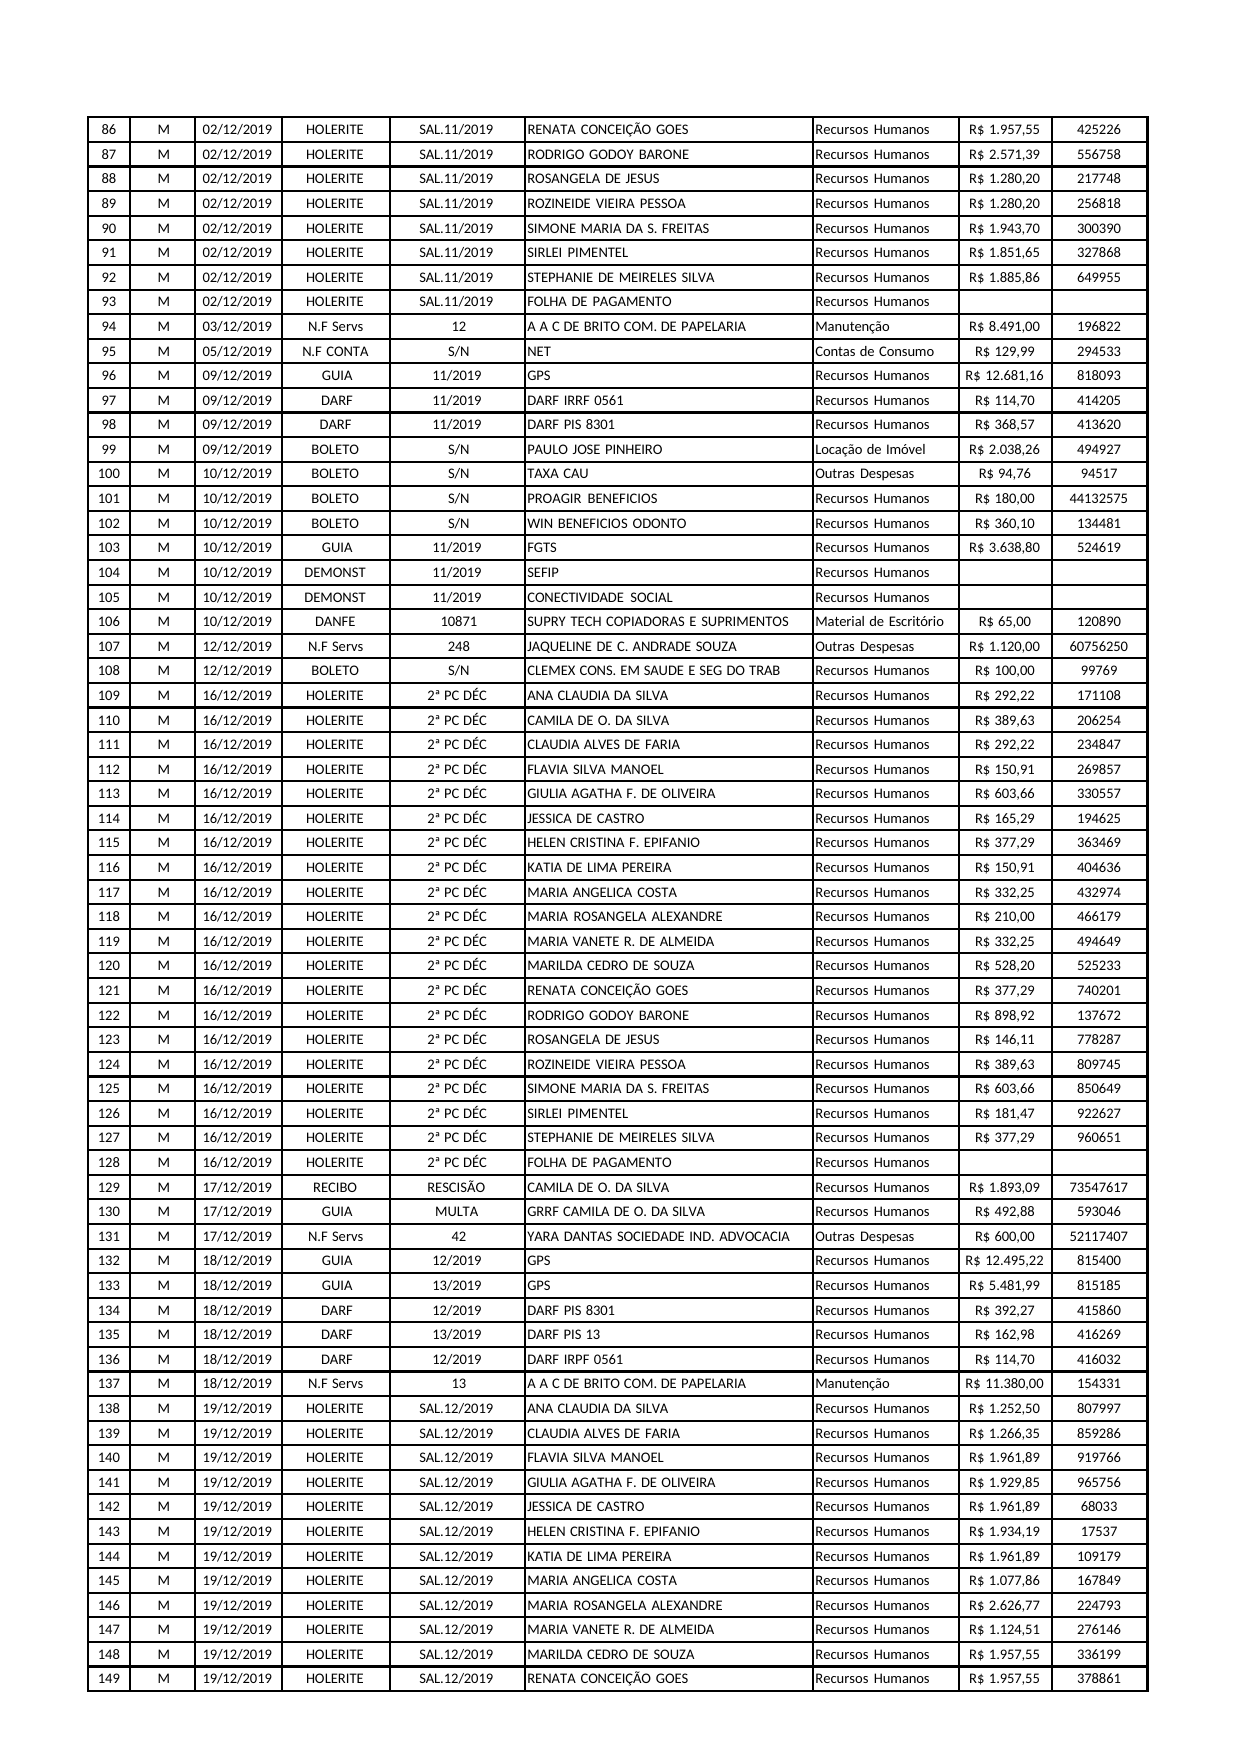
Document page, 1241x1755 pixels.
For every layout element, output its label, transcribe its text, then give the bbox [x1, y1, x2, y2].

table_cell SAL.12/2019 [391, 1668, 524, 1690]
table_cell CLAUDIA ALVES DE FARIA [526, 1422, 812, 1444]
table_cell DARF IRPF 0561 [526, 1348, 812, 1370]
table_cell 294533 [1053, 340, 1146, 362]
table_cell 141 [89, 1471, 129, 1493]
table_cell R$ 1.266,35 [960, 1422, 1051, 1444]
table_cell 300390 [1053, 217, 1146, 239]
table_cell Outras Despesas [814, 463, 958, 485]
table_cell 2ª PC DÉC [391, 831, 524, 854]
table_cell TAXA CAU [526, 463, 812, 485]
table_cell DARF [283, 1323, 389, 1346]
table_cell M [131, 881, 194, 903]
table_cell 850649 [1053, 1078, 1146, 1100]
table_header M [131, 118, 194, 141]
table_cell Manutenção [814, 1373, 958, 1395]
table_cell GRRF CAMILA DE O. DA SILVA [526, 1200, 812, 1223]
table_cell RESCISÃO [391, 1176, 524, 1198]
table_cell Recursos Humanos [814, 586, 958, 608]
table_cell M [131, 487, 194, 510]
table_cell HOLERITE [283, 930, 389, 952]
table_cell 12 [391, 315, 524, 338]
table_cell 494649 [1053, 930, 1146, 952]
table_cell HOLERITE [283, 1053, 389, 1075]
table_cell 18/12/2019 [196, 1323, 281, 1346]
table_cell HOLERITE [283, 733, 389, 756]
table_cell GIULIA AGATHA F. DE OLIVEIRA [526, 782, 812, 805]
table_cell 134481 [1053, 512, 1146, 534]
table_cell GPS [526, 1250, 812, 1272]
table_cell 494927 [1053, 438, 1146, 461]
table_cell 740201 [1053, 979, 1146, 1002]
table_cell Recursos Humanos [814, 758, 958, 780]
table_cell 18/12/2019 [196, 1299, 281, 1321]
table_cell R$ 100,00 [960, 659, 1051, 682]
table_cell RECIBO [283, 1176, 389, 1198]
table_cell M [131, 561, 194, 583]
table_cell 19/12/2019 [196, 1446, 281, 1469]
table_cell 16/12/2019 [196, 979, 281, 1002]
table_cell MARIA ANGELICA COSTA [526, 1569, 812, 1592]
table_cell Recursos Humanos [814, 1668, 958, 1690]
table_cell M [131, 1397, 194, 1419]
table_cell M [131, 1495, 194, 1518]
table_cell SAL.11/2019 [391, 143, 524, 165]
table_cell 960651 [1053, 1127, 1146, 1149]
table_cell HOLERITE [283, 1028, 389, 1051]
table_cell 132 [89, 1250, 129, 1272]
table_cell [960, 586, 1051, 608]
table_header 02/12/2019 [196, 118, 281, 141]
table_cell 556758 [1053, 143, 1146, 165]
table_cell Recursos Humanos [814, 1397, 958, 1419]
table_cell R$ 2.626,77 [960, 1594, 1051, 1616]
table_cell 16/12/2019 [196, 807, 281, 829]
table_cell 11/2019 [391, 536, 524, 559]
table_cell R$ 392,27 [960, 1299, 1051, 1321]
table_cell Recursos Humanos [814, 1545, 958, 1567]
table_cell M [131, 389, 194, 411]
table_cell MULTA [391, 1200, 524, 1223]
table_cell CAMILA DE O. DA SILVA [526, 1176, 812, 1198]
table_cell 104 [89, 561, 129, 583]
table_cell Recursos Humanos [814, 684, 958, 706]
table_cell M [131, 831, 194, 854]
table_cell M [131, 364, 194, 387]
table_cell R$ 600,00 [960, 1225, 1051, 1247]
table_cell 16/12/2019 [196, 831, 281, 854]
table_cell R$ 1.961,89 [960, 1446, 1051, 1469]
table_cell 131 [89, 1225, 129, 1247]
table_cell Contas de Consumo [814, 340, 958, 362]
table_cell 18/12/2019 [196, 1250, 281, 1272]
table_cell 09/12/2019 [196, 389, 281, 411]
table_cell 19/12/2019 [196, 1643, 281, 1665]
table_cell HOLERITE [283, 291, 389, 313]
table_cell R$ 1.961,89 [960, 1545, 1051, 1567]
table_cell M [131, 315, 194, 338]
table_cell 171108 [1053, 684, 1146, 706]
table_cell S/N [391, 438, 524, 461]
table_cell R$ 3.638,80 [960, 536, 1051, 559]
table_cell RODRIGO GODOY BARONE [526, 143, 812, 165]
table_cell Recursos Humanos [814, 1250, 958, 1272]
table_cell 119 [89, 930, 129, 952]
table_cell STEPHANIE DE MEIRELES SILVA [526, 266, 812, 288]
table_cell N.F Servs [283, 315, 389, 338]
table_cell HOLERITE [283, 1520, 389, 1542]
table_cell DARF PIS 13 [526, 1323, 812, 1346]
table_cell SAL.11/2019 [391, 241, 524, 264]
table_cell Recursos Humanos [814, 1102, 958, 1124]
table_cell SAL.12/2019 [391, 1569, 524, 1592]
table_cell R$ 292,22 [960, 684, 1051, 706]
table_cell 2ª PC DÉC [391, 1053, 524, 1075]
table_cell 649955 [1053, 266, 1146, 288]
table_cell 120890 [1053, 610, 1146, 633]
table_cell GPS [526, 1274, 812, 1297]
table_cell 11/2019 [391, 586, 524, 608]
table_cell R$ 210,00 [960, 905, 1051, 928]
table_cell R$ 389,63 [960, 1053, 1051, 1075]
table_cell 02/12/2019 [196, 241, 281, 264]
table_cell [960, 561, 1051, 583]
table_cell 09/12/2019 [196, 438, 281, 461]
table_cell SIRLEI PIMENTEL [526, 241, 812, 264]
table_cell 224793 [1053, 1594, 1146, 1616]
table_cell Recursos Humanos [814, 881, 958, 903]
table_cell 11/2019 [391, 561, 524, 583]
table_cell MARIA ANGELICA COSTA [526, 881, 812, 903]
table_cell SIRLEI PIMENTEL [526, 1102, 812, 1124]
table_cell HOLERITE [283, 1594, 389, 1616]
table_cell 13/2019 [391, 1323, 524, 1346]
table_cell 122 [89, 1004, 129, 1026]
table_cell 16/12/2019 [196, 733, 281, 756]
table_cell 525233 [1053, 954, 1146, 977]
table_cell 16/12/2019 [196, 930, 281, 952]
table_cell 90 [89, 217, 129, 239]
table_cell 105 [89, 586, 129, 608]
table_cell M [131, 291, 194, 313]
table_cell M [131, 659, 194, 682]
table_cell 2ª PC DÉC [391, 1102, 524, 1124]
table_cell Recursos Humanos [814, 1176, 958, 1198]
table_cell M [131, 192, 194, 215]
table_cell Material de Escritório [814, 610, 958, 633]
table_cell HELEN CRISTINA F. EPIFANIO [526, 1520, 812, 1542]
table_cell SAL.12/2019 [391, 1495, 524, 1518]
table_cell 107 [89, 635, 129, 657]
table_cell Recursos Humanos [814, 807, 958, 829]
table_cell 134 [89, 1299, 129, 1321]
table_cell R$ 1.885,86 [960, 266, 1051, 288]
table_cell M [131, 1594, 194, 1616]
table_cell M [131, 143, 194, 165]
table_cell 415860 [1053, 1299, 1146, 1321]
table_cell S/N [391, 463, 524, 485]
table_cell 12/2019 [391, 1299, 524, 1321]
table_cell N.F Servs [283, 1373, 389, 1395]
table_cell R$ 129,99 [960, 340, 1051, 362]
table_cell DARF [283, 1299, 389, 1321]
table_cell 148 [89, 1643, 129, 1665]
table_cell 143 [89, 1520, 129, 1542]
table_cell HOLERITE [283, 1397, 389, 1419]
table_cell SIMONE MARIA DA S. FREITAS [526, 217, 812, 239]
table_cell M [131, 463, 194, 485]
table_cell 110 [89, 709, 129, 731]
table_cell YARA DANTAS SOCIEDADE IND. ADVOCACIA [526, 1225, 812, 1247]
table_cell 94517 [1053, 463, 1146, 485]
table_cell FOLHA DE PAGAMENTO [526, 1151, 812, 1174]
table_cell 378861 [1053, 1668, 1146, 1690]
table_cell Recursos Humanos [814, 1200, 958, 1223]
table_cell HOLERITE [283, 709, 389, 731]
table_cell 10/12/2019 [196, 536, 281, 559]
table_header 425226 [1053, 118, 1146, 141]
table_cell GUIA [283, 1250, 389, 1272]
table_cell A A C DE BRITO COM. DE PAPELARIA [526, 315, 812, 338]
table_cell 117 [89, 881, 129, 903]
table_cell 922627 [1053, 1102, 1146, 1124]
table_cell HOLERITE [283, 979, 389, 1002]
table_cell HOLERITE [283, 1471, 389, 1493]
table_cell JESSICA DE CASTRO [526, 1495, 812, 1518]
table_header SAL.11/2019 [391, 118, 524, 141]
table_cell 42 [391, 1225, 524, 1247]
table_cell ROSANGELA DE JESUS [526, 168, 812, 190]
table_cell 19/12/2019 [196, 1397, 281, 1419]
table_cell 138 [89, 1397, 129, 1419]
table_cell 87 [89, 143, 129, 165]
table_cell M [131, 414, 194, 436]
table_cell DARF IRRF 0561 [526, 389, 812, 411]
table_cell Recursos Humanos [814, 364, 958, 387]
table_cell M [131, 1471, 194, 1493]
table_cell [1053, 561, 1146, 583]
table_cell Recursos Humanos [814, 1594, 958, 1616]
table_cell M [131, 1348, 194, 1370]
table_cell SAL.12/2019 [391, 1594, 524, 1616]
table_cell 818093 [1053, 364, 1146, 387]
table_cell 206254 [1053, 709, 1146, 731]
table_cell 02/12/2019 [196, 168, 281, 190]
table_cell 99769 [1053, 659, 1146, 682]
table_cell 19/12/2019 [196, 1495, 281, 1518]
table_cell GUIA [283, 364, 389, 387]
table_cell 100 [89, 463, 129, 485]
table_cell 416032 [1053, 1348, 1146, 1370]
table_cell HOLERITE [283, 905, 389, 928]
table_header HOLERITE [283, 118, 389, 141]
table_cell R$ 2.038,26 [960, 438, 1051, 461]
table_cell 17/12/2019 [196, 1176, 281, 1198]
table_cell 142 [89, 1495, 129, 1518]
table_cell 416269 [1053, 1323, 1146, 1346]
table_cell 125 [89, 1078, 129, 1100]
table_cell R$ 150,91 [960, 856, 1051, 878]
table_cell 16/12/2019 [196, 684, 281, 706]
table_cell HOLERITE [283, 881, 389, 903]
table_cell DARF [283, 414, 389, 436]
table_cell 248 [391, 635, 524, 657]
table_cell [1053, 291, 1146, 313]
table_cell HOLERITE [283, 1643, 389, 1665]
table_cell R$ 12.495,22 [960, 1250, 1051, 1272]
table_cell Recursos Humanos [814, 241, 958, 264]
table_cell 10/12/2019 [196, 586, 281, 608]
table_cell M [131, 512, 194, 534]
table_cell 2ª PC DÉC [391, 807, 524, 829]
table_cell 147 [89, 1618, 129, 1641]
table_cell Recursos Humanos [814, 192, 958, 215]
table_cell 19/12/2019 [196, 1422, 281, 1444]
table_cell HOLERITE [283, 1446, 389, 1469]
table_cell SAL.12/2019 [391, 1545, 524, 1567]
table_cell M [131, 266, 194, 288]
table_cell 137 [89, 1373, 129, 1395]
table_cell Recursos Humanos [814, 1495, 958, 1518]
table_cell GIULIA AGATHA F. DE OLIVEIRA [526, 1471, 812, 1493]
table_cell 363469 [1053, 831, 1146, 854]
table_cell 13 [391, 1373, 524, 1395]
table_cell Recursos Humanos [814, 930, 958, 952]
table_cell BOLETO [283, 512, 389, 534]
table_cell 18/12/2019 [196, 1274, 281, 1297]
table_cell SAL.12/2019 [391, 1422, 524, 1444]
table_cell 336199 [1053, 1643, 1146, 1665]
table_cell 02/12/2019 [196, 217, 281, 239]
table_cell BOLETO [283, 463, 389, 485]
table_cell 18/12/2019 [196, 1373, 281, 1395]
table_cell 111 [89, 733, 129, 756]
table_header Recursos Humanos [814, 118, 958, 141]
table_cell M [131, 930, 194, 952]
table_cell 135 [89, 1323, 129, 1346]
table_cell 2ª PC DÉC [391, 782, 524, 805]
table_cell SAL.11/2019 [391, 266, 524, 288]
table_cell GUIA [283, 1200, 389, 1223]
table_cell Recursos Humanos [814, 905, 958, 928]
table_cell 130 [89, 1200, 129, 1223]
table_cell HOLERITE [283, 758, 389, 780]
table_cell M [131, 635, 194, 657]
table_cell R$ 94,76 [960, 463, 1051, 485]
table_cell 2ª PC DÉC [391, 758, 524, 780]
table_cell 13/2019 [391, 1274, 524, 1297]
table_cell 18/12/2019 [196, 1348, 281, 1370]
table_cell 124 [89, 1053, 129, 1075]
table_cell ROZINEIDE VIEIRA PESSOA [526, 1053, 812, 1075]
table_cell M [131, 1274, 194, 1297]
table_cell Recursos Humanos [814, 1471, 958, 1493]
table_cell N.F Servs [283, 1225, 389, 1247]
table_cell 101 [89, 487, 129, 510]
table_cell 807997 [1053, 1397, 1146, 1419]
table_cell 96 [89, 364, 129, 387]
table_cell 10/12/2019 [196, 463, 281, 485]
table_cell Recursos Humanos [814, 733, 958, 756]
table_cell R$ 1.961,89 [960, 1495, 1051, 1518]
table_cell HOLERITE [283, 192, 389, 215]
table_cell 12/12/2019 [196, 659, 281, 682]
table_cell 16/12/2019 [196, 905, 281, 928]
table_cell SAL.11/2019 [391, 168, 524, 190]
table_cell Outras Despesas [814, 635, 958, 657]
table_cell M [131, 856, 194, 878]
table_cell M [131, 758, 194, 780]
table_cell R$ 1.943,70 [960, 217, 1051, 239]
table_cell R$ 165,29 [960, 807, 1051, 829]
table_cell HOLERITE [283, 1422, 389, 1444]
table_cell R$ 180,00 [960, 487, 1051, 510]
table_cell 234847 [1053, 733, 1146, 756]
table_cell 2ª PC DÉC [391, 709, 524, 731]
table_cell R$ 1.957,55 [960, 1643, 1051, 1665]
table_cell MARIA ROSANGELA ALEXANDRE [526, 905, 812, 928]
table_cell 108 [89, 659, 129, 682]
table_cell Recursos Humanos [814, 1151, 958, 1174]
table_cell HOLERITE [283, 782, 389, 805]
table_cell 2ª PC DÉC [391, 905, 524, 928]
table_cell 123 [89, 1028, 129, 1051]
table_cell R$ 1.934,19 [960, 1520, 1051, 1542]
table_cell RENATA CONCEIÇÃO GOES [526, 1668, 812, 1690]
table_cell 2ª PC DÉC [391, 979, 524, 1002]
table_cell 11/2019 [391, 389, 524, 411]
table_cell HOLERITE [283, 1102, 389, 1124]
table_cell BOLETO [283, 438, 389, 461]
table_cell [960, 291, 1051, 313]
table_cell 149 [89, 1668, 129, 1690]
table_cell HOLERITE [283, 1004, 389, 1026]
table_cell Recursos Humanos [814, 217, 958, 239]
table_cell PAULO JOSE PINHEIRO [526, 438, 812, 461]
table_cell N.F CONTA [283, 340, 389, 362]
table_cell Recursos Humanos [814, 487, 958, 510]
table_cell M [131, 1373, 194, 1395]
table_cell R$ 528,20 [960, 954, 1051, 977]
table_cell BOLETO [283, 659, 389, 682]
table_cell M [131, 340, 194, 362]
table_cell 60756250 [1053, 635, 1146, 657]
table_cell 815400 [1053, 1250, 1146, 1272]
table_cell A A C DE BRITO COM. DE PAPELARIA [526, 1373, 812, 1395]
table_cell M [131, 979, 194, 1002]
table_header RENATA CONCEIÇÃO GOES [526, 118, 812, 141]
table_cell 89 [89, 192, 129, 215]
table_cell 109179 [1053, 1545, 1146, 1567]
table_cell Recursos Humanos [814, 536, 958, 559]
table_cell M [131, 1176, 194, 1198]
table_cell 109 [89, 684, 129, 706]
table_cell M [131, 782, 194, 805]
table_cell 269857 [1053, 758, 1146, 780]
table_cell HOLERITE [283, 1668, 389, 1690]
table_cell STEPHANIE DE MEIRELES SILVA [526, 1127, 812, 1149]
table_cell 17537 [1053, 1520, 1146, 1542]
table_cell M [131, 241, 194, 264]
table_cell 95 [89, 340, 129, 362]
table_cell M [131, 954, 194, 977]
table_cell 139 [89, 1422, 129, 1444]
table_cell MARILDA CEDRO DE SOUZA [526, 1643, 812, 1665]
table_cell 2ª PC DÉC [391, 1028, 524, 1051]
table_cell DANFE [283, 610, 389, 633]
table_cell 16/12/2019 [196, 881, 281, 903]
table_cell Recursos Humanos [814, 856, 958, 878]
table_cell HELEN CRISTINA F. EPIFANIO [526, 831, 812, 854]
table_cell 2ª PC DÉC [391, 954, 524, 977]
table_cell M [131, 1200, 194, 1223]
table_cell R$ 114,70 [960, 1348, 1051, 1370]
table_cell M [131, 709, 194, 731]
table_cell R$ 8.491,00 [960, 315, 1051, 338]
table_cell 19/12/2019 [196, 1471, 281, 1493]
table_cell 114 [89, 807, 129, 829]
table_cell Recursos Humanos [814, 266, 958, 288]
table_cell Recursos Humanos [814, 979, 958, 1002]
table_cell 19/12/2019 [196, 1594, 281, 1616]
table_cell HOLERITE [283, 1545, 389, 1567]
table_cell R$ 1.280,20 [960, 192, 1051, 215]
table_cell Recursos Humanos [814, 1028, 958, 1051]
table_cell Recursos Humanos [814, 291, 958, 313]
table_cell M [131, 610, 194, 633]
table_cell ROSANGELA DE JESUS [526, 1028, 812, 1051]
table_cell ROZINEIDE VIEIRA PESSOA [526, 192, 812, 215]
table_cell HOLERITE [283, 143, 389, 165]
table_cell 126 [89, 1102, 129, 1124]
table_cell 02/12/2019 [196, 266, 281, 288]
table_cell 136 [89, 1348, 129, 1370]
table_cell Manutenção [814, 315, 958, 338]
table_cell R$ 162,98 [960, 1323, 1051, 1346]
table_cell M [131, 1127, 194, 1149]
table_cell FLAVIA SILVA MANOEL [526, 758, 812, 780]
table_cell R$ 181,47 [960, 1102, 1051, 1124]
table_cell 17/12/2019 [196, 1200, 281, 1223]
table_cell 102 [89, 512, 129, 534]
table_cell M [131, 1323, 194, 1346]
table_cell M [131, 684, 194, 706]
table_cell 16/12/2019 [196, 758, 281, 780]
table_cell 2ª PC DÉC [391, 856, 524, 878]
table_cell M [131, 1299, 194, 1321]
table_cell HOLERITE [283, 1078, 389, 1100]
table_cell HOLERITE [283, 954, 389, 977]
table_cell R$ 1.280,20 [960, 168, 1051, 190]
table_cell Outras Despesas [814, 1225, 958, 1247]
table_cell Recursos Humanos [814, 1446, 958, 1469]
table_cell CLAUDIA ALVES DE FARIA [526, 733, 812, 756]
table_cell 140 [89, 1446, 129, 1469]
table_cell M [131, 1225, 194, 1247]
table_cell 16/12/2019 [196, 1028, 281, 1051]
table_cell M [131, 807, 194, 829]
table_cell 12/2019 [391, 1348, 524, 1370]
table_cell MARIA VANETE R. DE ALMEIDA [526, 1618, 812, 1641]
table_cell 91 [89, 241, 129, 264]
table_cell FGTS [526, 536, 812, 559]
table_cell 88 [89, 168, 129, 190]
table_cell 19/12/2019 [196, 1569, 281, 1592]
table_cell SIMONE MARIA DA S. FREITAS [526, 1078, 812, 1100]
table_cell 466179 [1053, 905, 1146, 928]
table_cell SAL.12/2019 [391, 1643, 524, 1665]
table_cell 03/12/2019 [196, 315, 281, 338]
table_cell Recursos Humanos [814, 1569, 958, 1592]
table_cell 144 [89, 1545, 129, 1567]
table_cell R$ 2.571,39 [960, 143, 1051, 165]
table_cell Recursos Humanos [814, 414, 958, 436]
table_cell M [131, 1422, 194, 1444]
table_cell Recursos Humanos [814, 1274, 958, 1297]
table_cell PROAGIR BENEFICIOS [526, 487, 812, 510]
table_cell SAL.12/2019 [391, 1471, 524, 1493]
table_cell 2ª PC DÉC [391, 1004, 524, 1026]
table_cell 116 [89, 856, 129, 878]
table_cell BOLETO [283, 487, 389, 510]
table_cell HOLERITE [283, 1618, 389, 1641]
table_cell SUPRY TECH COPIADORAS E SUPRIMENTOS [526, 610, 812, 633]
table_cell 330557 [1053, 782, 1146, 805]
table_cell HOLERITE [283, 1495, 389, 1518]
table_cell 859286 [1053, 1422, 1146, 1444]
table_cell S/N [391, 512, 524, 534]
table_cell DARF [283, 1348, 389, 1370]
table_cell DEMONST [283, 561, 389, 583]
table_cell [1053, 1151, 1146, 1174]
table_cell 12/12/2019 [196, 635, 281, 657]
table_cell Recursos Humanos [814, 389, 958, 411]
table_cell Recursos Humanos [814, 1127, 958, 1149]
table_cell Recursos Humanos [814, 709, 958, 731]
table_cell 778287 [1053, 1028, 1146, 1051]
table_cell JESSICA DE CASTRO [526, 807, 812, 829]
table_cell NET [526, 340, 812, 362]
table_cell R$ 11.380,00 [960, 1373, 1051, 1395]
table_cell 809745 [1053, 1053, 1146, 1075]
table_cell 16/12/2019 [196, 954, 281, 977]
table_cell Recursos Humanos [814, 1348, 958, 1370]
table_cell 02/12/2019 [196, 192, 281, 215]
table_cell S/N [391, 340, 524, 362]
table_cell R$ 1.077,86 [960, 1569, 1051, 1592]
table_cell 146 [89, 1594, 129, 1616]
table_cell HOLERITE [283, 831, 389, 854]
table_cell 09/12/2019 [196, 414, 281, 436]
table_cell 92 [89, 266, 129, 288]
table_cell R$ 146,11 [960, 1028, 1051, 1051]
table_cell HOLERITE [283, 856, 389, 878]
table_cell 106 [89, 610, 129, 633]
table_cell 118 [89, 905, 129, 928]
table_cell 113 [89, 782, 129, 805]
table_cell M [131, 438, 194, 461]
table_cell MARIA VANETE R. DE ALMEIDA [526, 930, 812, 952]
table_cell 217748 [1053, 168, 1146, 190]
table_cell Recursos Humanos [814, 1520, 958, 1542]
table_cell SAL.12/2019 [391, 1446, 524, 1469]
table_cell R$ 1.957,55 [960, 1668, 1051, 1690]
table_cell R$ 360,10 [960, 512, 1051, 534]
table_cell 2ª PC DÉC [391, 1151, 524, 1174]
table_cell 127 [89, 1127, 129, 1149]
table_cell 593046 [1053, 1200, 1146, 1223]
table_header 86 [89, 118, 129, 141]
table_cell HOLERITE [283, 266, 389, 288]
table_cell M [131, 1618, 194, 1641]
table_cell Recursos Humanos [814, 782, 958, 805]
table_cell SEFIP [526, 561, 812, 583]
table_cell 194625 [1053, 807, 1146, 829]
table_cell M [131, 1004, 194, 1026]
table_cell DARF PIS 8301 [526, 414, 812, 436]
table_cell FLAVIA SILVA MANOEL [526, 1446, 812, 1469]
table_cell 68033 [1053, 1495, 1146, 1518]
table_cell M [131, 1520, 194, 1542]
table_cell Recursos Humanos [814, 1004, 958, 1026]
table_cell HOLERITE [283, 241, 389, 264]
table_cell 129 [89, 1176, 129, 1198]
table_cell SAL.11/2019 [391, 192, 524, 215]
table_cell 98 [89, 414, 129, 436]
table_cell 115 [89, 831, 129, 854]
table_cell S/N [391, 487, 524, 510]
table_cell R$ 603,66 [960, 782, 1051, 805]
table_cell 2ª PC DÉC [391, 1127, 524, 1149]
table_cell HOLERITE [283, 168, 389, 190]
table_cell 11/2019 [391, 414, 524, 436]
table_cell 815185 [1053, 1274, 1146, 1297]
table_cell R$ 368,57 [960, 414, 1051, 436]
table_cell R$ 332,25 [960, 930, 1051, 952]
table_cell Recursos Humanos [814, 1299, 958, 1321]
table_cell R$ 1.252,50 [960, 1397, 1051, 1419]
table_cell HOLERITE [283, 684, 389, 706]
table_cell 145 [89, 1569, 129, 1592]
table_cell 10/12/2019 [196, 610, 281, 633]
table_cell M [131, 1102, 194, 1124]
table_cell M [131, 1028, 194, 1051]
table_cell RENATA CONCEIÇÃO GOES [526, 979, 812, 1002]
table_cell Recursos Humanos [814, 659, 958, 682]
table_cell 99 [89, 438, 129, 461]
table_cell M [131, 1643, 194, 1665]
table_cell R$ 5.481,99 [960, 1274, 1051, 1297]
table_cell R$ 332,25 [960, 881, 1051, 903]
table_cell Recursos Humanos [814, 1643, 958, 1665]
table_cell R$ 377,29 [960, 831, 1051, 854]
table_cell 524619 [1053, 536, 1146, 559]
table_cell Recursos Humanos [814, 561, 958, 583]
table_cell 16/12/2019 [196, 1004, 281, 1026]
table_cell 16/12/2019 [196, 1053, 281, 1075]
table_cell 19/12/2019 [196, 1618, 281, 1641]
table_cell 404636 [1053, 856, 1146, 878]
table_cell Recursos Humanos [814, 1422, 958, 1444]
table_cell M [131, 1250, 194, 1272]
table_cell Recursos Humanos [814, 168, 958, 190]
table_cell R$ 12.681,16 [960, 364, 1051, 387]
table_cell 2ª PC DÉC [391, 930, 524, 952]
table_cell JAQUELINE DE C. ANDRADE SOUZA [526, 635, 812, 657]
table_cell SAL.12/2019 [391, 1520, 524, 1542]
table_cell M [131, 1053, 194, 1075]
table_cell 16/12/2019 [196, 709, 281, 731]
table_cell 2ª PC DÉC [391, 881, 524, 903]
table_cell 2ª PC DÉC [391, 733, 524, 756]
table_cell R$ 1.851,65 [960, 241, 1051, 264]
table_cell Recursos Humanos [814, 1323, 958, 1346]
table_cell M [131, 1446, 194, 1469]
table_cell 2ª PC DÉC [391, 1078, 524, 1100]
table_cell 94 [89, 315, 129, 338]
table_cell 11/2019 [391, 364, 524, 387]
table_cell [1053, 586, 1146, 608]
table_cell 965756 [1053, 1471, 1146, 1493]
table_cell M [131, 1545, 194, 1567]
table_cell M [131, 733, 194, 756]
table_cell FOLHA DE PAGAMENTO [526, 291, 812, 313]
table_cell SAL.11/2019 [391, 291, 524, 313]
table_cell GUIA [283, 1274, 389, 1297]
table_cell 97 [89, 389, 129, 411]
table_cell 52117407 [1053, 1225, 1146, 1247]
table_cell CONECTIVIDADE SOCIAL [526, 586, 812, 608]
table_cell 196822 [1053, 315, 1146, 338]
table_cell Recursos Humanos [814, 1053, 958, 1075]
table_cell M [131, 217, 194, 239]
table_cell 167849 [1053, 1569, 1146, 1592]
table_cell DEMONST [283, 586, 389, 608]
table_cell SAL.12/2019 [391, 1397, 524, 1419]
table_cell HOLERITE [283, 1127, 389, 1149]
table_cell R$ 1.893,09 [960, 1176, 1051, 1198]
table_cell 128 [89, 1151, 129, 1174]
table_cell Locação de Imóvel [814, 438, 958, 461]
table_cell R$ 1.120,00 [960, 635, 1051, 657]
table_cell 2ª PC DÉC [391, 684, 524, 706]
table_cell 121 [89, 979, 129, 1002]
table_cell 73547617 [1053, 1176, 1146, 1198]
table_cell R$ 65,00 [960, 610, 1051, 633]
table_cell CLEMEX CONS. EM SAUDE E SEG DO TRAB [526, 659, 812, 682]
table_cell 10/12/2019 [196, 561, 281, 583]
table_cell ANA CLAUDIA DA SILVA [526, 684, 812, 706]
table_cell HOLERITE [283, 1151, 389, 1174]
table_cell 414205 [1053, 389, 1146, 411]
table_cell R$ 377,29 [960, 979, 1051, 1002]
table_cell 19/12/2019 [196, 1668, 281, 1690]
table_cell GUIA [283, 536, 389, 559]
table_cell 16/12/2019 [196, 1127, 281, 1149]
table_cell M [131, 1668, 194, 1690]
table_cell M [131, 905, 194, 928]
table_cell KATIA DE LIMA PEREIRA [526, 856, 812, 878]
table_cell 16/12/2019 [196, 1151, 281, 1174]
table_cell KATIA DE LIMA PEREIRA [526, 1545, 812, 1567]
table_cell 93 [89, 291, 129, 313]
table_cell R$ 292,22 [960, 733, 1051, 756]
table_cell ANA CLAUDIA DA SILVA [526, 1397, 812, 1419]
table_cell Recursos Humanos [814, 954, 958, 977]
table_cell R$ 492,88 [960, 1200, 1051, 1223]
table_cell R$ 1.124,51 [960, 1618, 1051, 1641]
table_cell M [131, 1151, 194, 1174]
table_cell Recursos Humanos [814, 512, 958, 534]
table_cell R$ 377,29 [960, 1127, 1051, 1149]
table_cell M [131, 168, 194, 190]
table_cell MARIA ROSANGELA ALEXANDRE [526, 1594, 812, 1616]
table_cell Recursos Humanos [814, 143, 958, 165]
table_cell 137672 [1053, 1004, 1146, 1026]
table_cell DARF [283, 389, 389, 411]
table_cell M [131, 1078, 194, 1100]
table_cell 256818 [1053, 192, 1146, 215]
table_cell R$ 898,92 [960, 1004, 1051, 1026]
table_cell 09/12/2019 [196, 364, 281, 387]
table_cell 16/12/2019 [196, 782, 281, 805]
table_cell 112 [89, 758, 129, 780]
table_cell R$ 1.929,85 [960, 1471, 1051, 1493]
table_cell R$ 603,66 [960, 1078, 1051, 1100]
table_cell GPS [526, 364, 812, 387]
table_cell R$ 114,70 [960, 389, 1051, 411]
table_cell Recursos Humanos [814, 1078, 958, 1100]
table_cell 327868 [1053, 241, 1146, 264]
table_cell R$ 150,91 [960, 758, 1051, 780]
table_cell 919766 [1053, 1446, 1146, 1469]
table_cell MARILDA CEDRO DE SOUZA [526, 954, 812, 977]
table_cell M [131, 586, 194, 608]
table_cell [960, 1151, 1051, 1174]
table_cell S/N [391, 659, 524, 682]
table_cell SAL.12/2019 [391, 1618, 524, 1641]
table_cell R$ 389,63 [960, 709, 1051, 731]
table_cell 103 [89, 536, 129, 559]
table_cell 16/12/2019 [196, 856, 281, 878]
table_cell 10/12/2019 [196, 487, 281, 510]
table_cell 276146 [1053, 1618, 1146, 1641]
table_cell 154331 [1053, 1373, 1146, 1395]
table_cell M [131, 536, 194, 559]
table_header R$ 1.957,55 [960, 118, 1051, 141]
table_cell CAMILA DE O. DA SILVA [526, 709, 812, 731]
table_cell 19/12/2019 [196, 1545, 281, 1567]
table_cell SAL.11/2019 [391, 217, 524, 239]
table_cell 133 [89, 1274, 129, 1297]
table_cell Recursos Humanos [814, 1618, 958, 1641]
table_cell HOLERITE [283, 217, 389, 239]
table_cell N.F Servs [283, 635, 389, 657]
table_cell 432974 [1053, 881, 1146, 903]
table_cell 05/12/2019 [196, 340, 281, 362]
table_cell 120 [89, 954, 129, 977]
table_cell M [131, 1569, 194, 1592]
table_cell 44132575 [1053, 487, 1146, 510]
table_cell HOLERITE [283, 1569, 389, 1592]
table_cell 16/12/2019 [196, 1078, 281, 1100]
table_cell 413620 [1053, 414, 1146, 436]
table_cell Recursos Humanos [814, 831, 958, 854]
table_cell 16/12/2019 [196, 1102, 281, 1124]
table_cell RODRIGO GODOY BARONE [526, 1004, 812, 1026]
table_cell 19/12/2019 [196, 1520, 281, 1542]
table_cell 10/12/2019 [196, 512, 281, 534]
table_cell 02/12/2019 [196, 143, 281, 165]
table_cell 02/12/2019 [196, 291, 281, 313]
table_cell 12/2019 [391, 1250, 524, 1272]
table_cell 10871 [391, 610, 524, 633]
table_cell 17/12/2019 [196, 1225, 281, 1247]
table_cell HOLERITE [283, 807, 389, 829]
table_cell WIN BENEFICIOS ODONTO [526, 512, 812, 534]
table_cell DARF PIS 8301 [526, 1299, 812, 1321]
